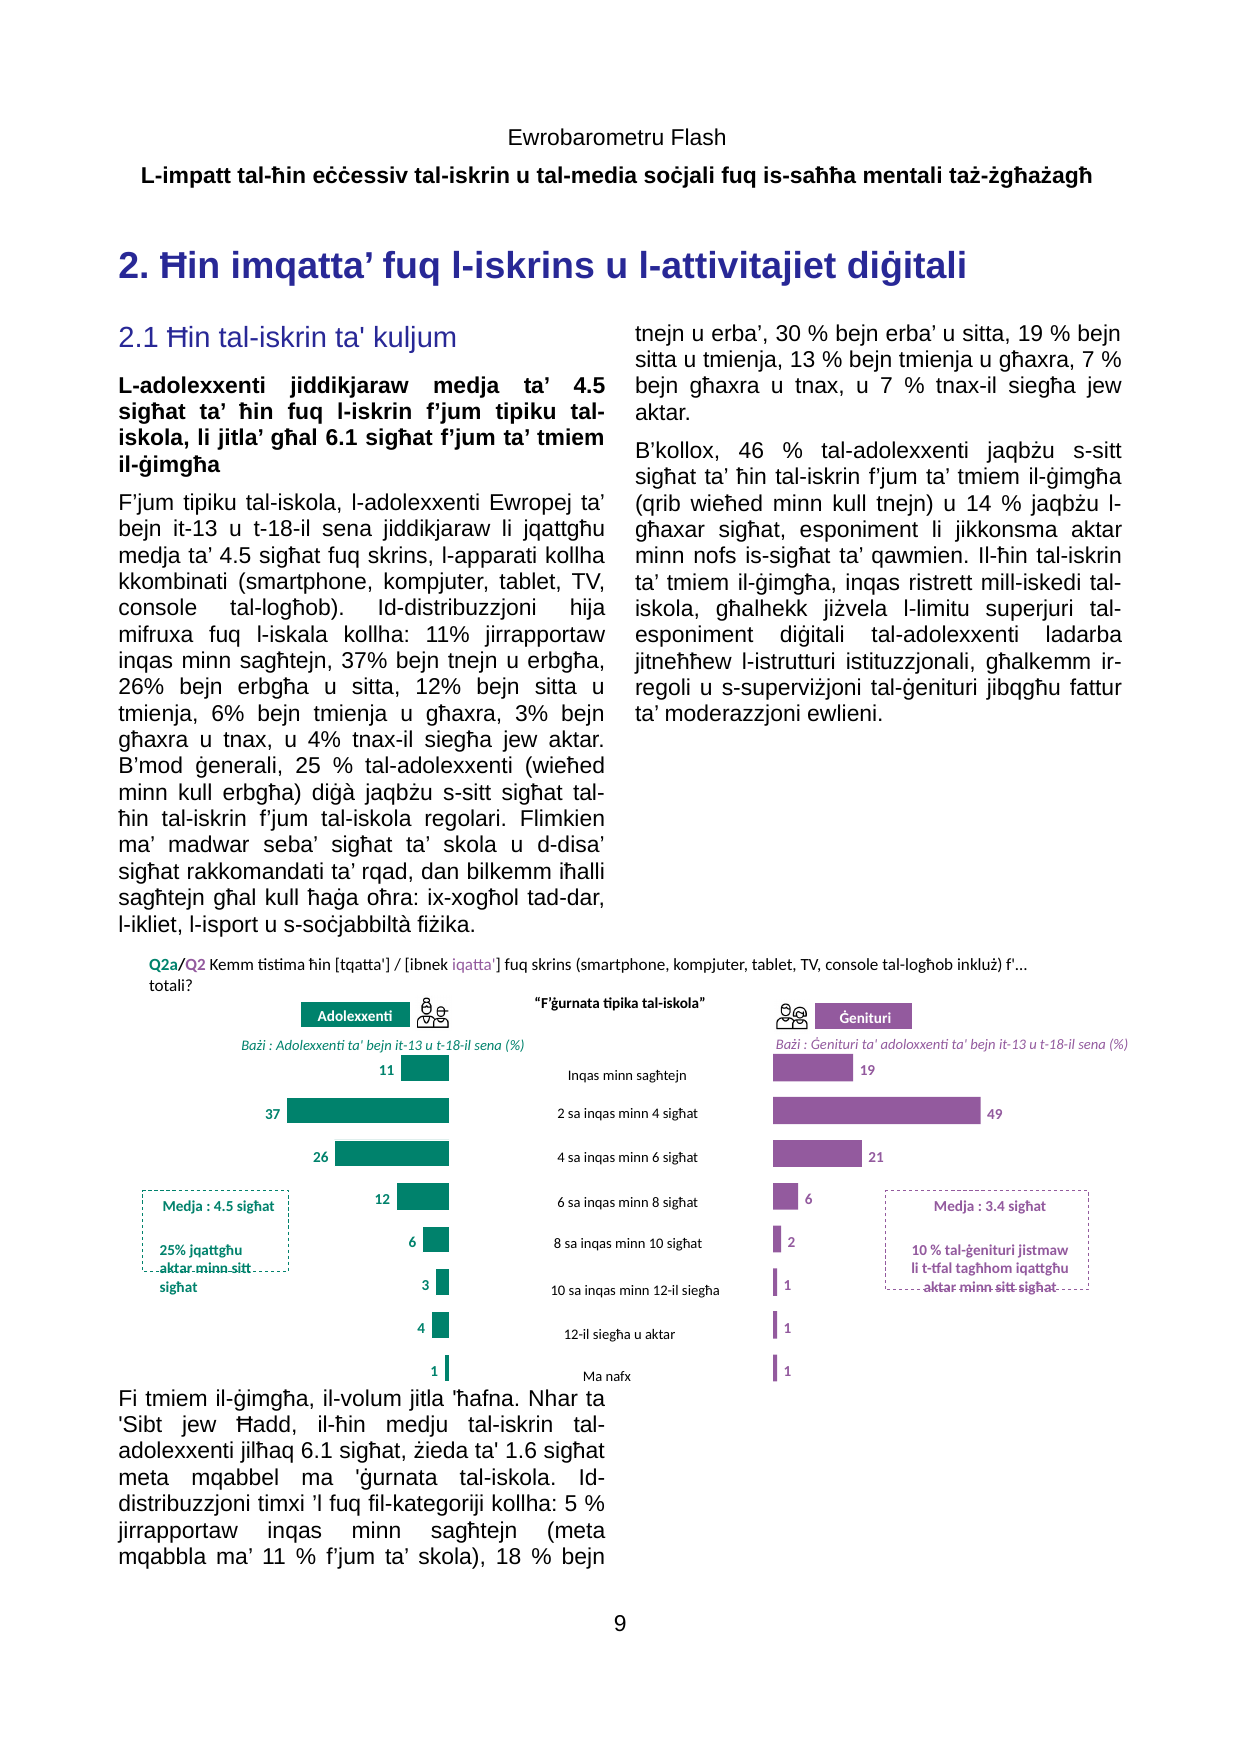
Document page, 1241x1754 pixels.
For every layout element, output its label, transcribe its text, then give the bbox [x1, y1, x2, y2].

text Fi tmiem il-ġimgħa, il-volum jitla 'ħafna. Nhar ta 'Sibt jew Ħadd, il-ħin medju tal-iskrin tal-adolexxenti jilħaq 6.1 sigħat, żieda ta' 1.6 sigħat meta mqabbel ma 'ġurnata tal-iskola. Id-distribuzzjoni timxi ’l fuq fil-kategoriji kollha: 5 % jirrapportaw inqas minn sagħtejn (meta mqabbla ma’ 11 % f’jum ta’ skola), 18 % bejn tnejn u erba’, 30 % bejn erba’ u sitta, 19 % bejn sitta u tmienja, 13 % bejn tmienja u għaxra, 7 % bejn għaxra u tnax, u 7 % tnax-il siegħa jew aktar. [635, 319, 1122, 425]
picture [774, 999, 810, 1034]
subtitle 2. Ħin imqatta’ fuq l-iskrins u l-attivitajiet diġitali [118, 243, 1122, 286]
text B’kollox, 46 % tal-adolexxenti jaqbżu s-sitt sigħat ta’ ħin tal-iskrin f’jum ta’ tmiem il-ġimgħa (qrib wieħed minn kull tnejn) u 14 % jaqbżu l-għaxar sigħat, esponiment li jikkonsma aktar minn nofs is-sigħat ta’ qawmien. Il-ħin tal-iskrin ta’ tmiem il-ġimgħa, inqas ristrett mill-iskedi tal-iskola, għalhekk jiżvela l-limitu superjuri tal-esponiment diġitali tal-adolexxenti ladarba jitneħħew l-istrutturi istituzzjonali, għalkemm ir-regoli u s-superviżjoni tal-ġenituri jibqgħu fattur ta’ moderazzjoni ewlieni. [635, 437, 1122, 727]
text F’jum tipiku tal-iskola, l-adolexxenti Ewropej ta’ bejn it-13 u t-18-il sena jiddikjaraw li jqattgħu medja ta’ 4.5 sigħat fuq skrins, l-apparati kollha kkombinati (smartphone, kompjuter, tablet, TV, console tal-logħob). Id-distribuzzjoni hija mifruxa fuq l-iskala kollha: 11% jirrapportaw inqas minn sagħtejn, 37% bejn tnejn u erbgħa, 26% bejn erbgħa u sitta, 12% bejn sitta u tmienja, 6% bejn tmienja u għaxra, 3% bejn għaxra u tnax, u 4% tnax-il siegħa jew aktar. B’mod ġenerali, 25 % tal-adolexxenti (wieħed minn kull erbgħa) diġà jaqbżu s-sitt sigħat tal-ħin tal-iskrin f’jum tal-iskola regolari. Flimkien ma’ madwar seba’ sigħat ta’ skola u d-disa’ sigħat rakkomandati ta’ rqad, dan bilkemm iħalli sagħtejn għal kull ħaġa oħra: ix-xogħol tad-dar, l-ikliet, l-isport u s-soċjabbiltà fiżika. [118, 489, 605, 937]
text L-adolexxenti jiddikjaraw medja ta’ 4.5 sigħat ta’ ħin fuq l-iskrin f’jum tipiku tal-iskola, li jitla’ għal 6.1 sigħat f’jum ta’ tmiem il-ġimgħa [118, 372, 605, 477]
picture [415, 995, 452, 1031]
subtitle 2.1 Ħin tal-iskrin ta' kuljum [118, 319, 605, 353]
text Fi tmiem il-ġimgħa, il-volum jitla 'ħafna. Nhar ta 'Sibt jew Ħadd, il-ħin medju tal-iskrin tal-adolexxenti jilħaq 6.1 sigħat, żieda ta' 1.6 sigħat meta mqabbel ma 'ġurnata tal-iskola. Id-distribuzzjoni timxi ’l fuq fil-kategoriji kollha: 5 % jirrapportaw inqas minn sagħtejn (meta mqabbla ma’ 11 % f’jum ta’ skola), 18 % bejn tnejn u erba’, 30 % bejn erba’ u sitta, 19 % bejn sitta u tmienja, 13 % bejn tmienja u għaxra, 7 % bejn għaxra u tnax, u 7 % tnax-il siegħa jew aktar. [118, 949, 605, 1569]
